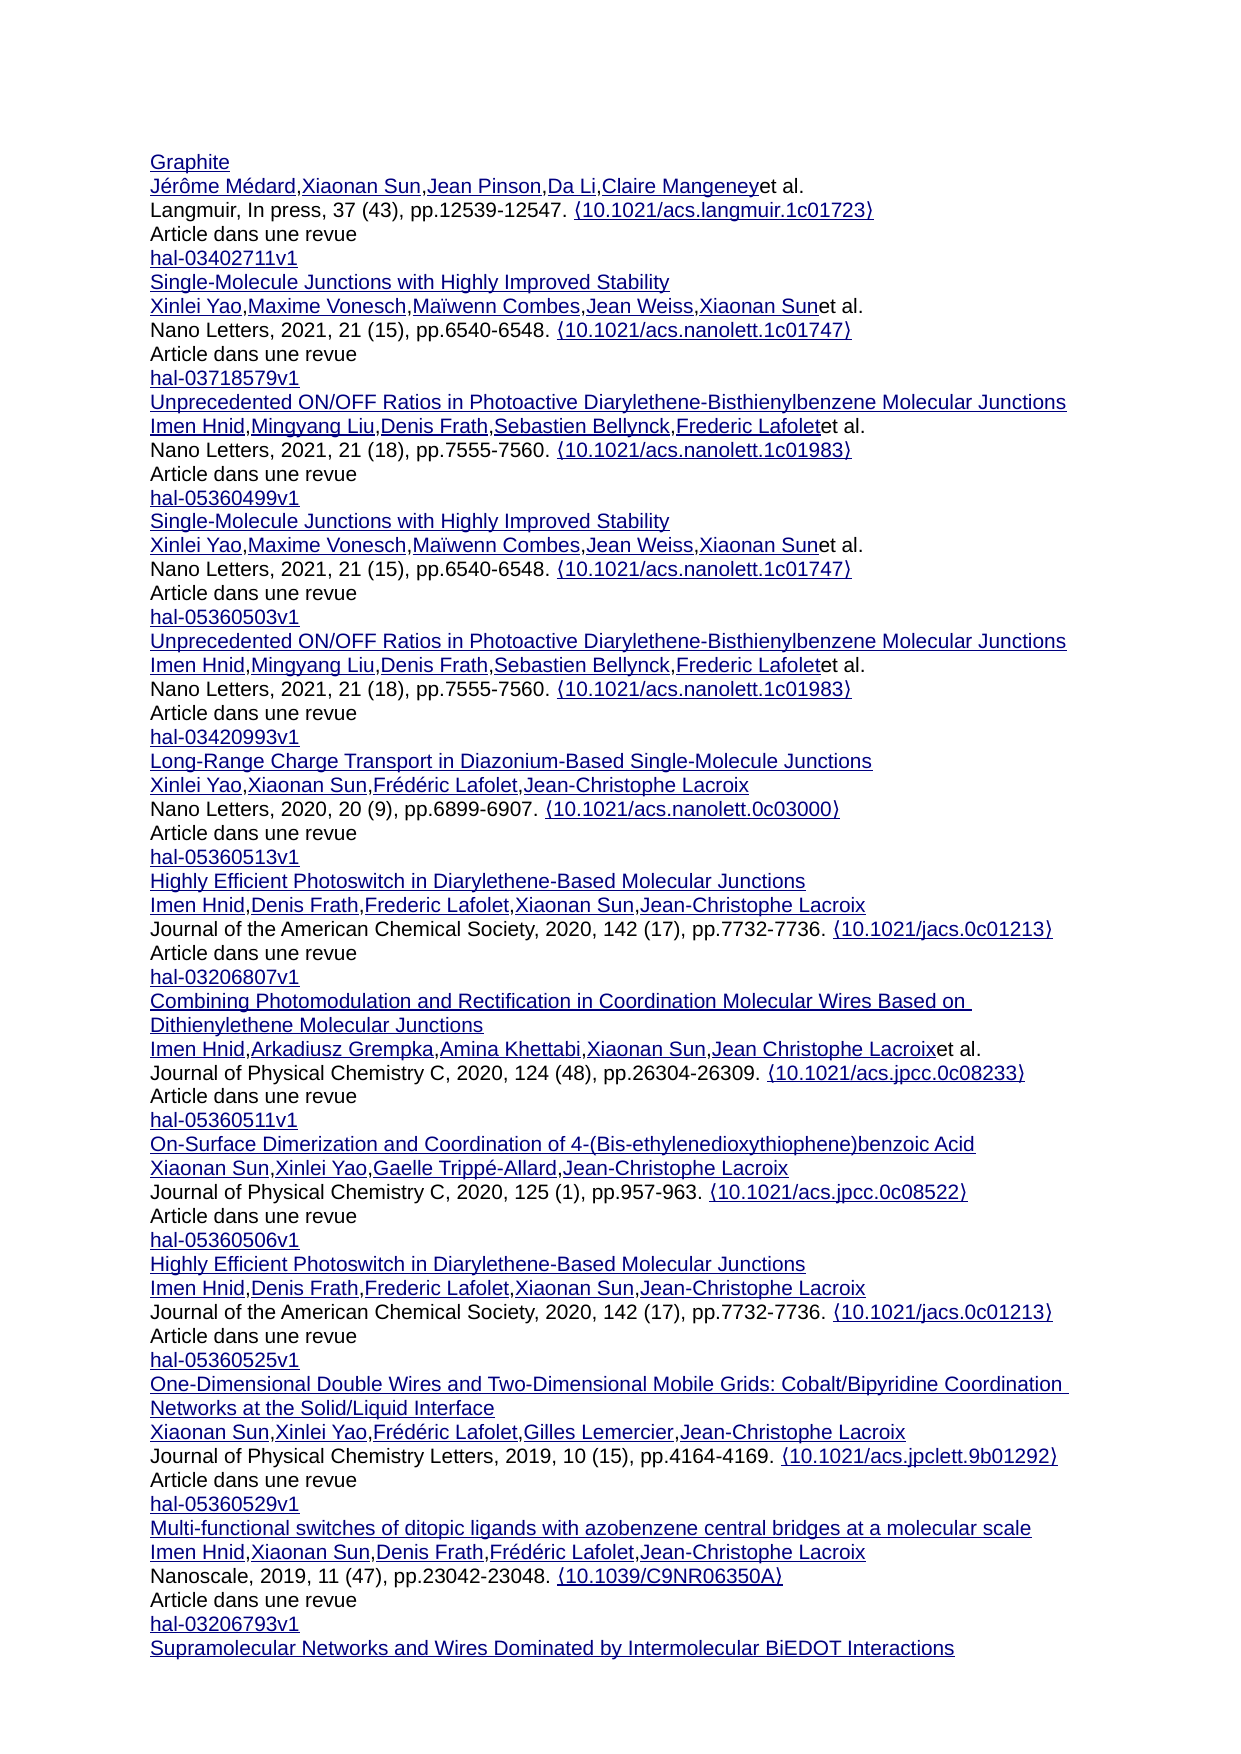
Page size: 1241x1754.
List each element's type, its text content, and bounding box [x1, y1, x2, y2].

table_cell Single-Molecule Junctions with Highly Improved Stability Xinlei Yao,Maxime Vonesch,Maïwenn Combes,Jean Weiss,Xiaonan Sunet al. Nano Letters, 2021, 21 (15), pp.6540-6548. ⟨10.1021/acs.nanolett.1c01747⟩ Article dans une revue hal-05360503v1 [150, 509, 1090, 629]
table_cell Unprecedented ON/OFF Ratios in Photoactive Diarylethene-Bisthienylbenzene Molecular Junctions Imen Hnid,Mingyang Liu,Denis Frath,Sebastien Bellynck,Frederic Lafoletet al. Nano Letters, 2021, 21 (18), pp.7555-7560. ⟨10.1021/acs.nanolett.1c01983⟩ Article dans une revue hal-03420993v1 [150, 629, 1090, 749]
table_cell Graphite Jérôme Médard,Xiaonan Sun,Jean Pinson,Da Li,Claire Mangeneyet al. Langmuir, In press, 37 (43), pp.12539-12547. ⟨10.1021/acs.langmuir.1c01723⟩ Article dans une revue hal-03402711v1 [150, 150, 1090, 270]
table_cell Single-Molecule Junctions with Highly Improved Stability Xinlei Yao,Maxime Vonesch,Maïwenn Combes,Jean Weiss,Xiaonan Sunet al. Nano Letters, 2021, 21 (15), pp.6540-6548. ⟨10.1021/acs.nanolett.1c01747⟩ Article dans une revue hal-03718579v1 [150, 270, 1090, 389]
table_cell Supramolecular Networks and Wires Dominated by Intermolecular BiEDOT Interactions [150, 1635, 1090, 1659]
table_cell Highly Efficient Photoswitch in Diarylethene-Based Molecular Junctions Imen Hnid,Denis Frath,Frederic Lafolet,Xiaonan Sun,Jean-Christophe Lacroix Journal of the American Chemical Society, 2020, 142 (17), pp.7732-7736. ⟨10.1021/jacs.0c01213⟩ Article dans une revue hal-05360525v1 [150, 1252, 1090, 1372]
table_cell Combining Photomodulation and Rectification in Coordination Molecular Wires Based on Dithienylethene Molecular Junctions Imen Hnid,Arkadiusz Grempka,Amina Khettabi,Xiaonan Sun,Jean Christophe Lacroixet al. Journal of Physical Chemistry C, 2020, 124 (48), pp.26304-26309. ⟨10.1021/acs.jpcc.0c08233⟩ Article dans une revue hal-05360511v1 [150, 989, 1090, 1132]
table_cell One-Dimensional Double Wires and Two-Dimensional Mobile Grids: Cobalt/Bipyridine Coordination Networks at the Solid/Liquid Interface Xiaonan Sun,Xinlei Yao,Frédéric Lafolet,Gilles Lemercier,Jean-Christophe Lacroix Journal of Physical Chemistry Letters, 2019, 10 (15), pp.4164-4169. ⟨10.1021/acs.jpclett.9b01292⟩ Article dans une revue hal-05360529v1 [150, 1372, 1090, 1516]
table_cell Unprecedented ON/OFF Ratios in Photoactive Diarylethene-Bisthienylbenzene Molecular Junctions Imen Hnid,Mingyang Liu,Denis Frath,Sebastien Bellynck,Frederic Lafoletet al. Nano Letters, 2021, 21 (18), pp.7555-7560. ⟨10.1021/acs.nanolett.1c01983⟩ Article dans une revue hal-05360499v1 [150, 390, 1090, 509]
table_cell On-Surface Dimerization and Coordination of 4-(Bis-ethylenedioxythiophene)benzoic Acid Xiaonan Sun,Xinlei Yao,Gaelle Trippé-Allard,Jean-Christophe Lacroix Journal of Physical Chemistry C, 2020, 125 (1), pp.957-963. ⟨10.1021/acs.jpcc.0c08522⟩ Article dans une revue hal-05360506v1 [150, 1132, 1090, 1252]
table_cell Highly Efficient Photoswitch in Diarylethene-Based Molecular Junctions Imen Hnid,Denis Frath,Frederic Lafolet,Xiaonan Sun,Jean-Christophe Lacroix Journal of the American Chemical Society, 2020, 142 (17), pp.7732-7736. ⟨10.1021/jacs.0c01213⟩ Article dans une revue hal-03206807v1 [150, 869, 1090, 988]
table_cell Multi-functional switches of ditopic ligands with azobenzene central bridges at a molecular scale Imen Hnid,Xiaonan Sun,Denis Frath,Frédéric Lafolet,Jean-Christophe Lacroix Nanoscale, 2019, 11 (47), pp.23042-23048. ⟨10.1039/C9NR06350A⟩ Article dans une revue hal-03206793v1 [150, 1516, 1090, 1635]
table_cell Long-Range Charge Transport in Diazonium-Based Single-Molecule Junctions Xinlei Yao,Xiaonan Sun,Frédéric Lafolet,Jean-Christophe Lacroix Nano Letters, 2020, 20 (9), pp.6899-6907. ⟨10.1021/acs.nanolett.0c03000⟩ Article dans une revue hal-05360513v1 [150, 749, 1090, 869]
